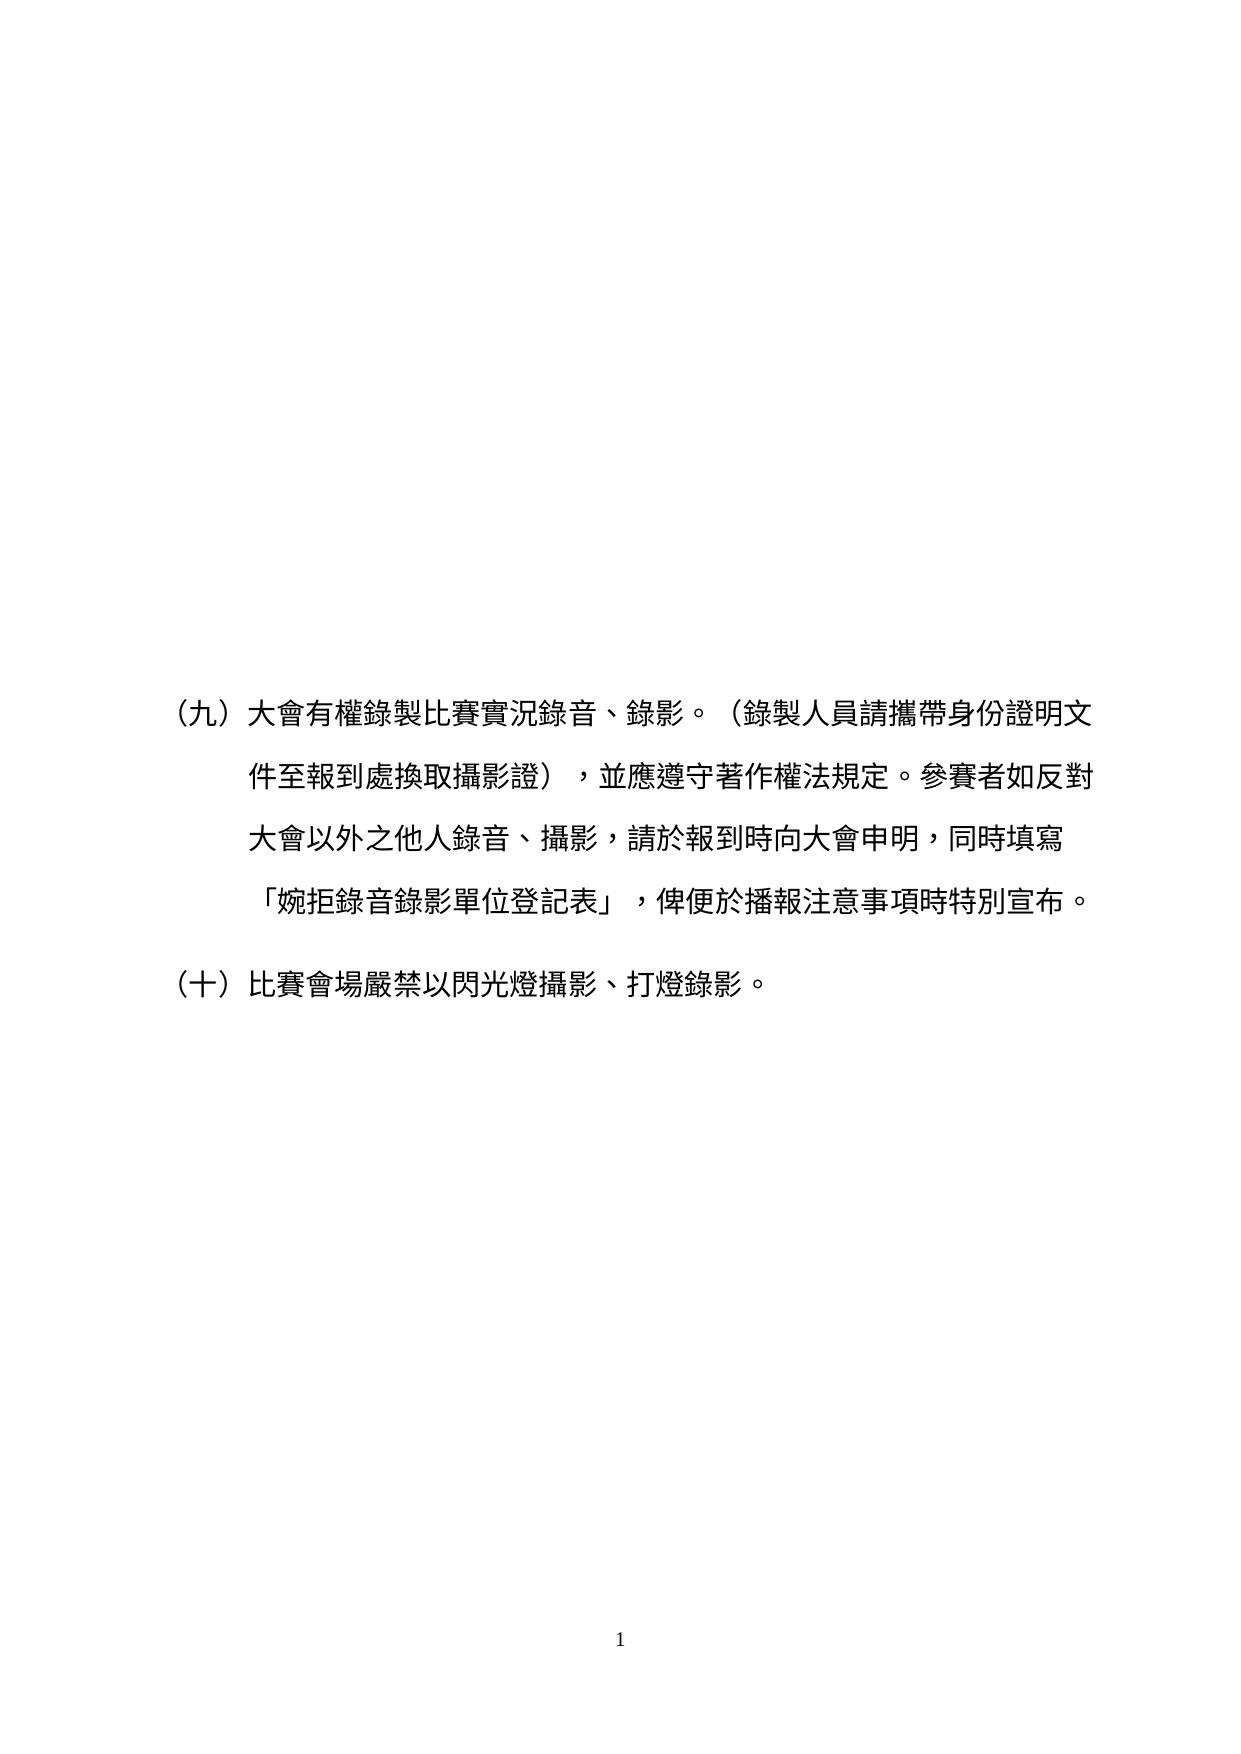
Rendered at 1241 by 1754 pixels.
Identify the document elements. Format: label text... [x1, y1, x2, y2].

text （九）大會有權錄製比賽實況錄音、錄影。（錄製人員請攜帶身份證明文件至報到處換取攝影證），並應遵守著作權法規定。參賽者如反對大會以外之他人錄音、攝影，請於報到時向大會申明，同時填寫「婉拒錄音錄影單位登記表」，俾便於播報注意事項時特別宣布。 [159, 670, 1110, 920]
text （十）比賽會場嚴禁以閃光燈攝影、打燈錄影。 [130, 941, 1110, 1003]
